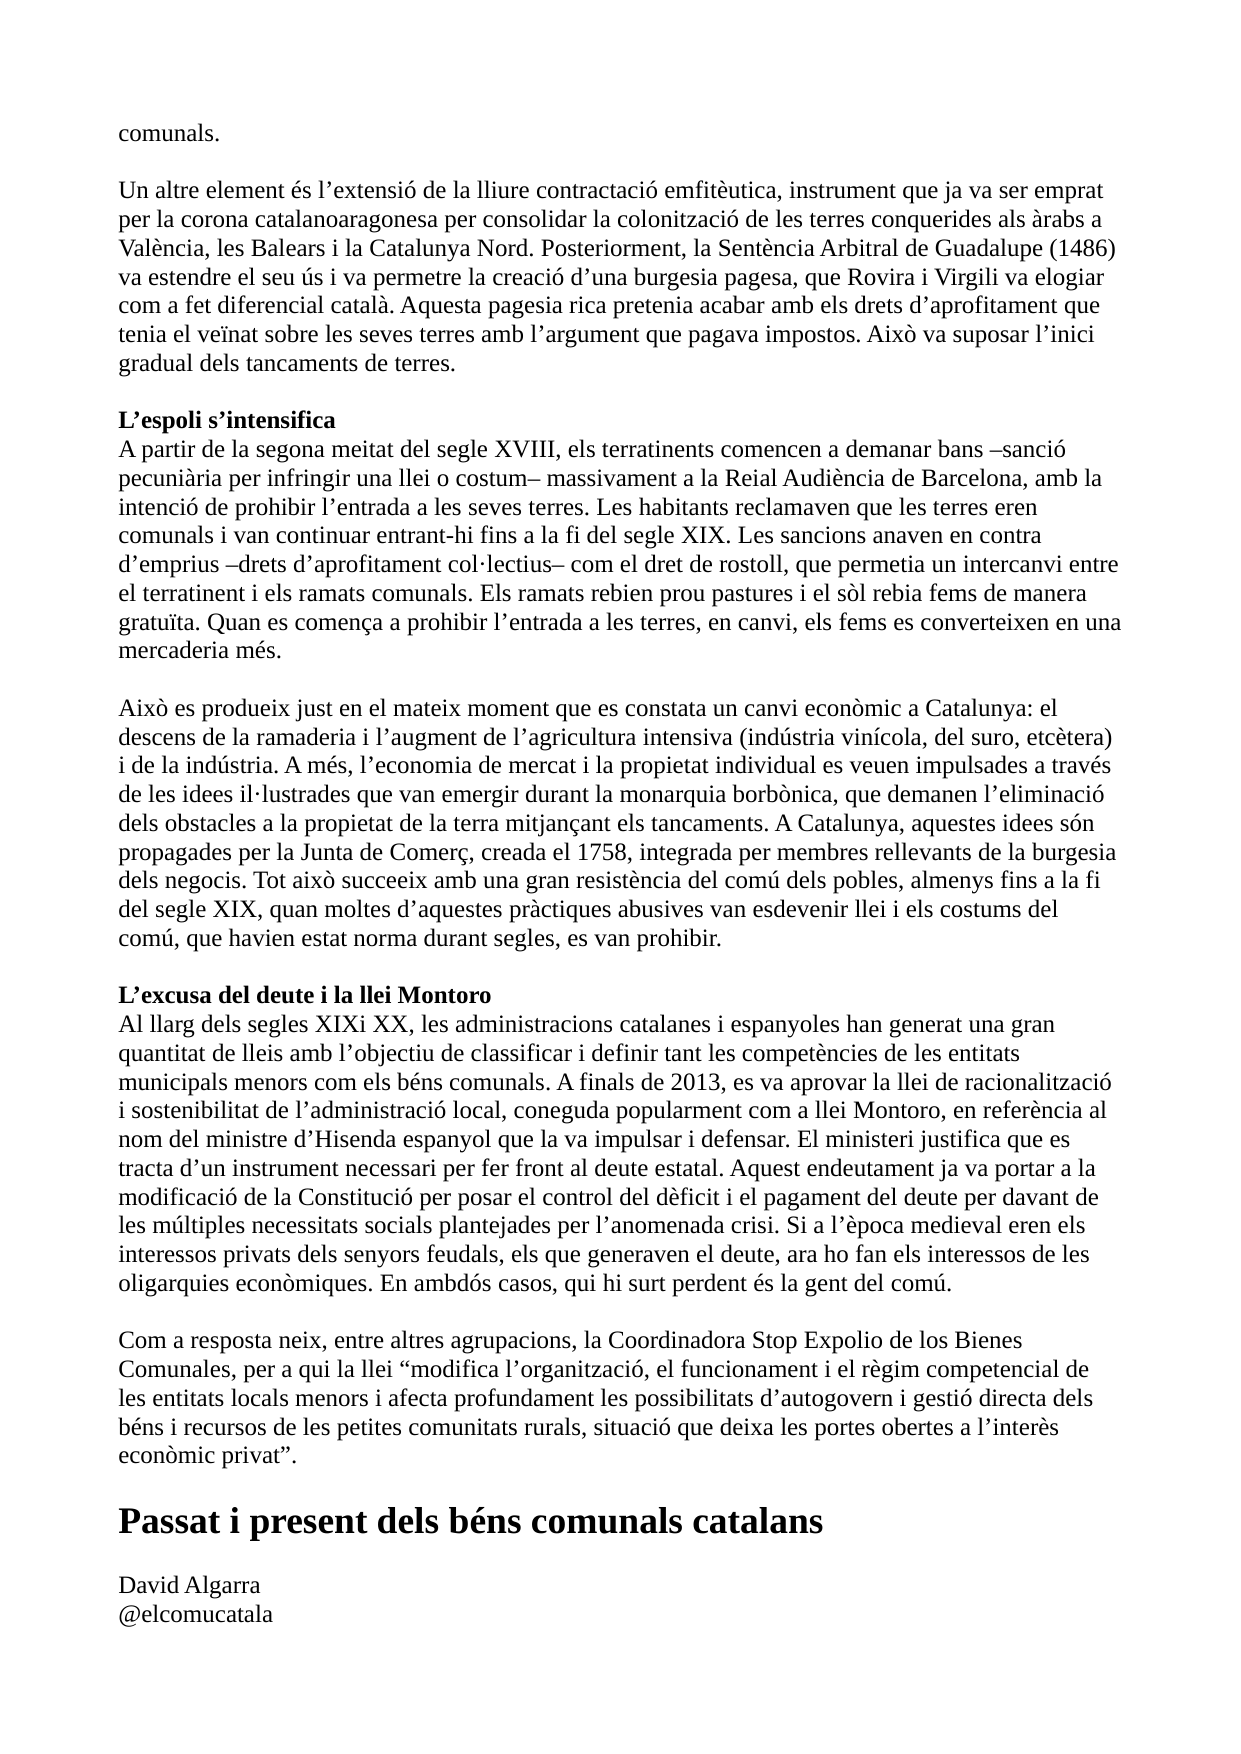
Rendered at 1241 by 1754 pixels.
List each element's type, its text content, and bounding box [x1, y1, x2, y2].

text David Algarra [118, 1570, 1122, 1599]
text Com a resposta neix, entre altres agrupacions, la Coordinadora Stop Expolio de los Bienes Comunales, per a qui la llei “modifica l’organització, el funcionament i el règim competencial de les entitats locals menors i afecta profundament les possibilitats d’autogovern i gestió directa dels béns i recursos de les petites comunitats rurals, situació que deixa les portes obertes a l’interès econòmic privat”. [118, 1326, 1122, 1469]
text L’espoli s’intensifica [118, 406, 1122, 434]
text L’excusa del deute i la llei Montoro [118, 981, 1122, 1009]
text Això es produeix just en el mateix moment que es constata un canvi econòmic a Catalunya: el descens de la ramaderia i l’augment de l’agricultura intensiva (indústria vinícola, del suro, etcètera) i de la indústria. A més, l’economia de mercat i la propietat individual es veuen impulsades a través de les idees il·lustrades que van emergir durant la monarquia borbònica, que demanen l’eliminació dels obstacles a la propietat de la terra mitjançant els tancaments. A Catalunya, aquestes idees són propagades per la Junta de Comerç, creada el 1758, integrada per membres rellevants de la burgesia dels negocis. Tot això succeeix amb una gran resistència del comú dels pobles, almenys fins a la fi del segle XIX, quan moltes d’aquestes pràctiques abusives van esdevenir llei i els costums del comú, que havien estat norma durant segles, es van prohibir. [118, 693, 1122, 952]
text @elcomucatala [118, 1599, 1122, 1627]
text comunals. [118, 118, 1122, 147]
text Un altre element és l’extensió de la lliure contractació emfitèutica, instrument que ja va ser emprat per la corona catalanoaragonesa per consolidar la colonització de les terres conquerides als àrabs a València, les Balears i la Catalunya Nord. Posteriorment, la Sentència Arbitral de Guadalupe (1486) va estendre el seu ús i va permetre la creació d’una burgesia pagesa, que Rovira i Virgili va elogiar com a fet diferencial català. Aquesta pagesia rica pretenia acabar amb els drets d’aprofitament que tenia el veïnat sobre les seves terres amb l’argument que pagava impostos. Això va suposar l’inici gradual dels tancaments de terres. [118, 176, 1122, 377]
text A partir de la segona meitat del segle XVIII, els terratinents comencen a demanar bans –sanció pecuniària per infringir una llei o costum– massivament a la Reial Audiència de Barcelona, amb la intenció de prohibir l’entrada a les seves terres. Les habitants reclamaven que les terres eren comunals i van continuar entrant-hi fins a la fi del segle XIX. Les sancions anaven en contra d’emprius –drets d’aprofitament col·lectius– com el dret de rostoll, que permetia un intercanvi entre el terratinent i els ramats comunals. Els ramats rebien prou pastures i el sòl rebia fems de manera gratuïta. Quan es comença a prohibir l’entrada a les terres, en canvi, els fems es converteixen en una mercaderia més. [118, 434, 1122, 664]
text Passat i present dels béns comunals catalans [118, 1498, 1122, 1541]
text Al llarg dels segles XIXi XX, les administracions catalanes i espanyoles han generat una gran quantitat de lleis amb l’objectiu de classificar i definir tant les competències de les entitats municipals menors com els béns comunals. A finals de 2013, es va aprovar la llei de racionalització i sostenibilitat de l’administració local, coneguda popularment com a llei Montoro, en referència al nom del ministre d’Hisenda espanyol que la va impulsar i defensar. El ministeri justifica que es tracta d’un instrument necessari per fer front al deute estatal. Aquest endeutament ja va portar a la modificació de la Constitució per posar el control del dèficit i el pagament del deute per davant de les múltiples necessitats socials plantejades per l’anomenada crisi. Si a l’època medieval eren els interessos privats dels senyors feudals, els que generaven el deute, ara ho fan els interessos de les oligarquies econòmiques. En ambdós casos, qui hi surt perdent és la gent del comú. [118, 1009, 1122, 1297]
